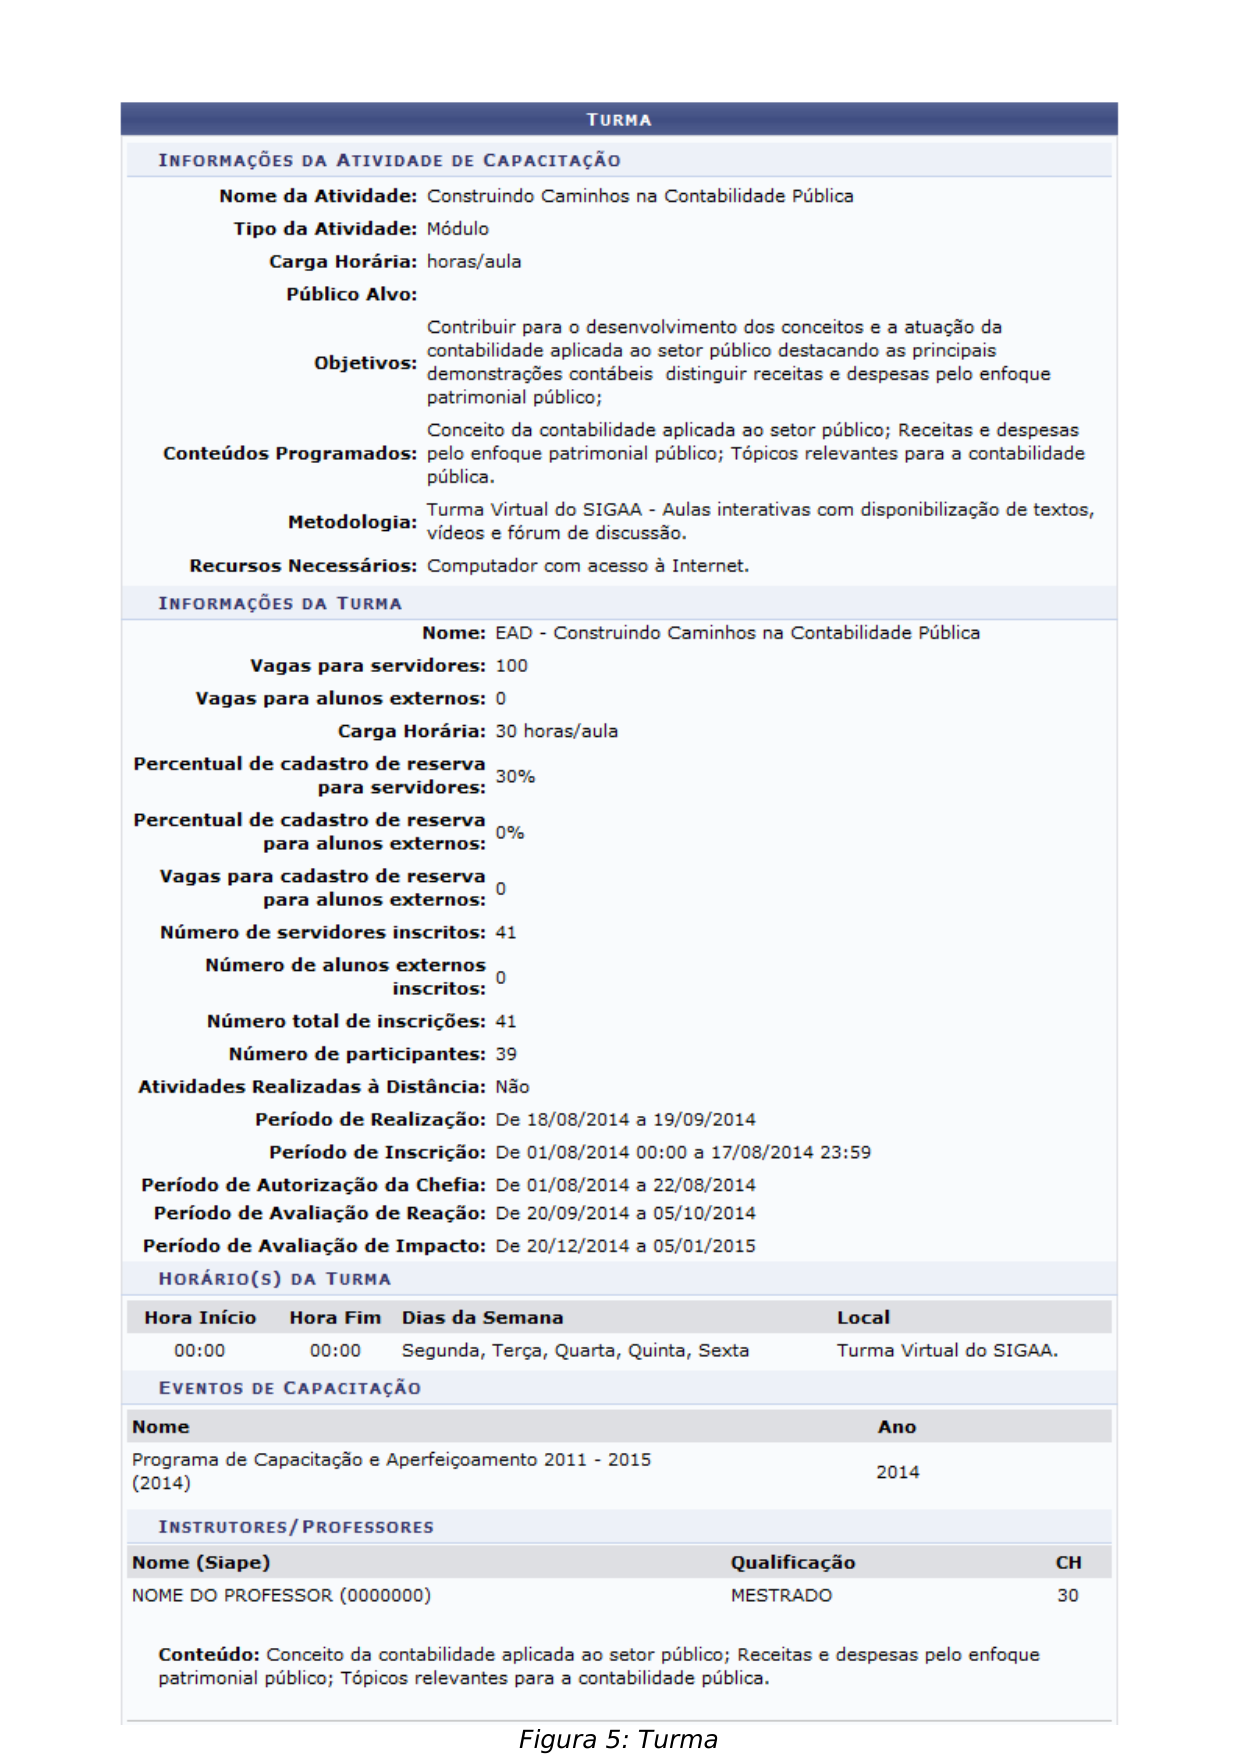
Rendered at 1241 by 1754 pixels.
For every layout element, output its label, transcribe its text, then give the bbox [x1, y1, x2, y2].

text Figura 5: Turma [118, 1725, 1122, 1754]
picture [118, 102, 1123, 1725]
